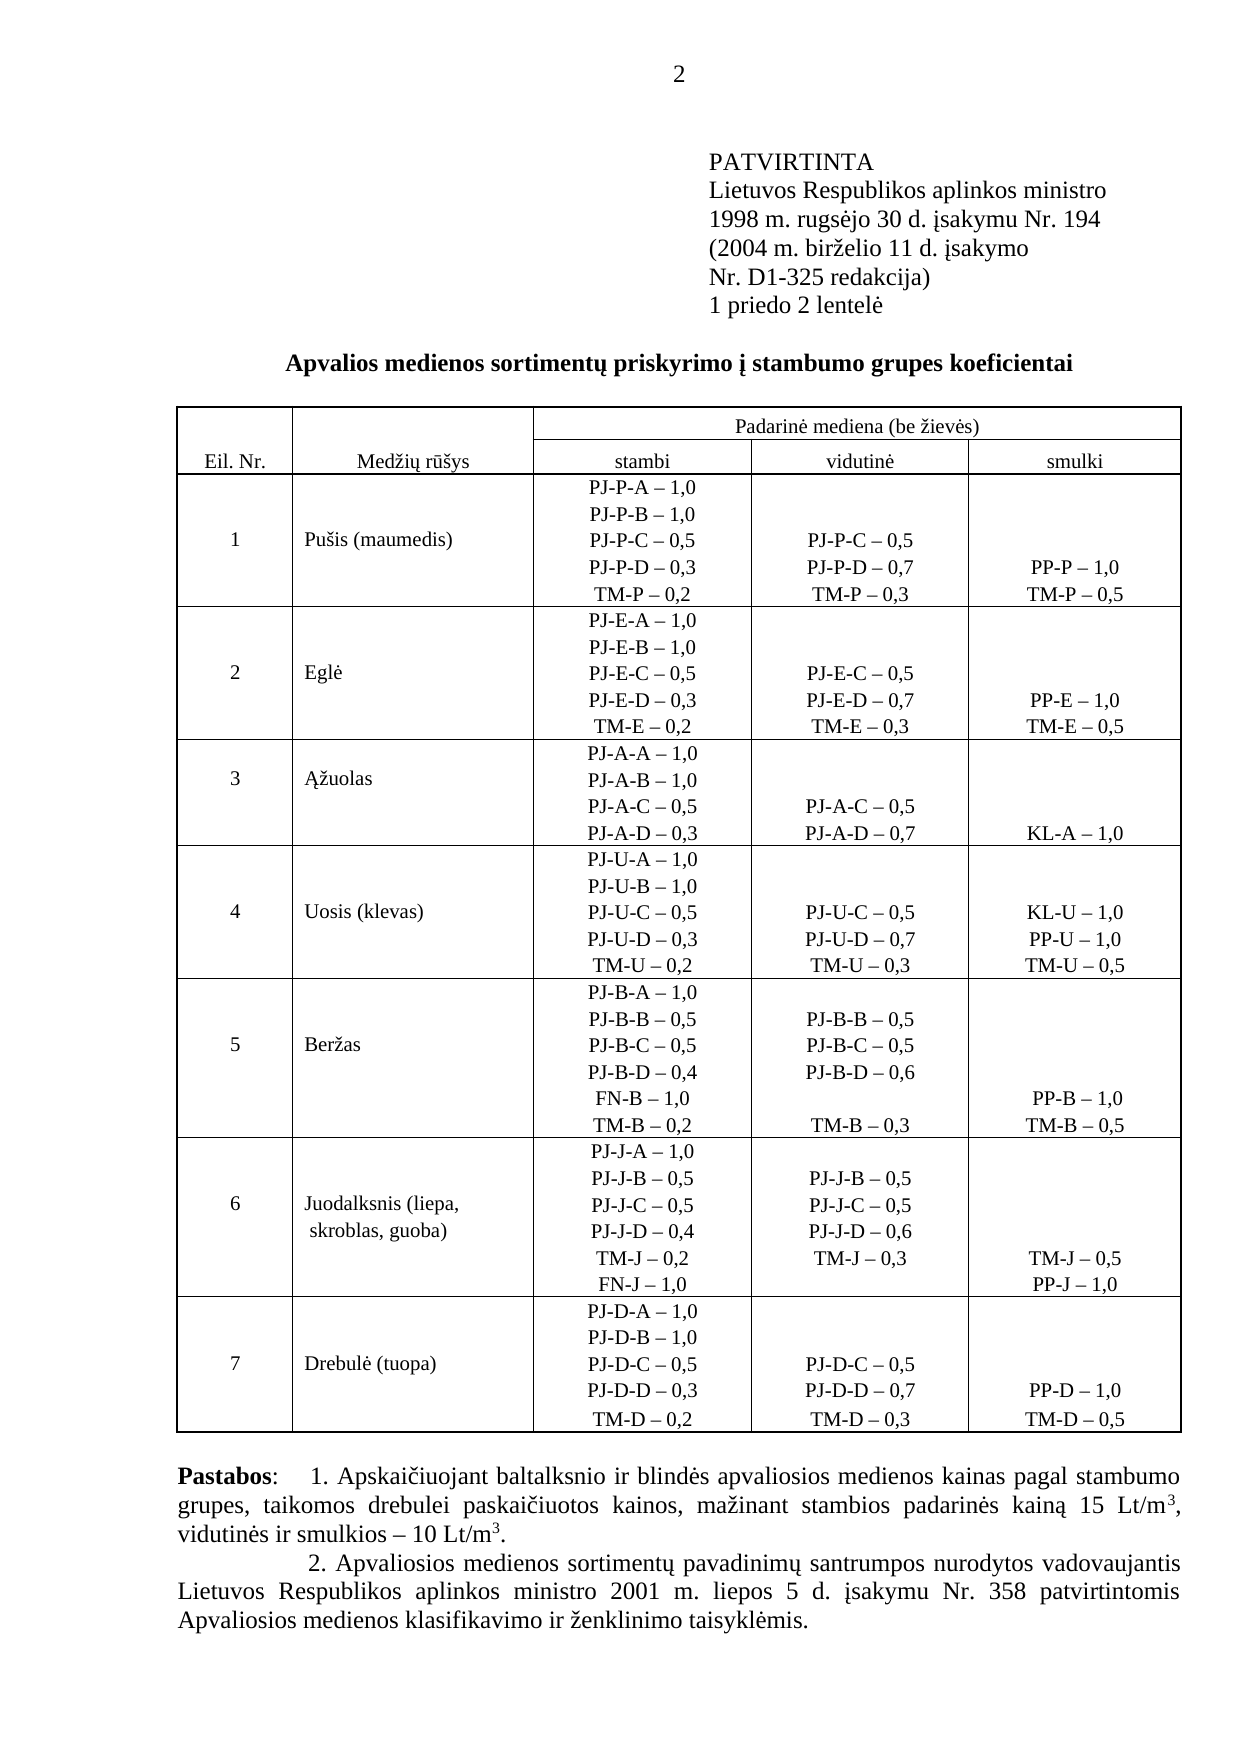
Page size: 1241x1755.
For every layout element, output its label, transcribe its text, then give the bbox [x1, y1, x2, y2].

text 1998 m. rugsėjo 30 d. įsakymu Nr. 194 [177, 204, 1181, 233]
table_cell [178, 499, 292, 526]
table_cell PJ-D-C – 0,5 [752, 1349, 968, 1376]
table_cell PJ-B-A – 1,0 [534, 979, 751, 1004]
table_header Medžių rūšys [293, 408, 533, 473]
table_cell [293, 871, 533, 898]
table_cell [293, 818, 533, 845]
table_cell [969, 871, 1180, 898]
table_cell TM-B – 0,2 [534, 1110, 751, 1137]
table_cell stambi [534, 440, 751, 473]
table_cell [969, 765, 1180, 792]
text Pastabos: 1. Apskaičiuojant baltalksnio ir blindės apvaliosios medienos kainas pagal stambumo grupes, taikomos drebulei paskaičiuotos kainos, mažinant stambios padarinės kainą 15 Lt/m3, vidutinės ir smulkios – 10 Lt/m3. [177, 1461, 1181, 1548]
table_cell TM-D – 0,2 [534, 1403, 751, 1431]
table_cell [293, 979, 533, 1004]
table_cell TM-P – 0,2 [534, 579, 751, 606]
table_cell [293, 1376, 533, 1402]
table_cell TM-U – 0,5 [969, 951, 1180, 977]
table_cell smulki [969, 440, 1180, 473]
table_cell PJ-D-D – 0,3 [534, 1376, 751, 1402]
table_cell TM-B – 0,5 [969, 1110, 1180, 1137]
table_cell [293, 1403, 533, 1431]
table_cell [969, 1031, 1180, 1057]
table_cell 6 [178, 1190, 292, 1217]
table_cell [293, 1323, 533, 1349]
table_cell [178, 553, 292, 579]
table_cell PJ-P-B – 1,0 [534, 499, 751, 526]
table_cell PJ-U-C – 0,5 [752, 898, 968, 924]
table_cell Eglė [293, 659, 533, 685]
table_cell [752, 1138, 968, 1163]
table_cell [178, 1004, 292, 1031]
table_cell [969, 659, 1180, 685]
table_cell [178, 1376, 292, 1402]
table_cell [178, 792, 292, 818]
table_cell [293, 579, 533, 606]
table_cell TM-J – 0,3 [752, 1243, 968, 1270]
table_cell PJ-P-D – 0,3 [534, 553, 751, 579]
table_cell PP-E – 1,0 [969, 685, 1180, 712]
table_cell Beržas [293, 1031, 533, 1057]
table_cell [293, 475, 533, 499]
table_cell PJ-B-B – 0,5 [752, 1004, 968, 1031]
table_cell [969, 846, 1180, 871]
table_cell [293, 685, 533, 712]
table_cell [969, 792, 1180, 818]
table_cell PJ-J-A – 1,0 [534, 1138, 751, 1163]
table_cell 3 [178, 765, 292, 792]
table_cell PP-J – 1,0 [969, 1270, 1180, 1296]
table_cell [178, 951, 292, 977]
table_cell PJ-A-D – 0,7 [752, 818, 968, 845]
table_cell [293, 1084, 533, 1110]
table_cell [293, 1110, 533, 1137]
table_cell Ąžuolas [293, 765, 533, 792]
table_cell PJ-D-C – 0,5 [534, 1349, 751, 1376]
table_cell [293, 1243, 533, 1270]
table_cell [293, 792, 533, 818]
table_cell [752, 1084, 968, 1110]
table_cell PJ-U-A – 1,0 [534, 846, 751, 871]
table_cell PJ-D-B – 1,0 [534, 1323, 751, 1349]
table_cell TM-B – 0,3 [752, 1110, 968, 1137]
table_cell 1 [178, 526, 292, 552]
table_cell [969, 1297, 1180, 1323]
table_cell [969, 1349, 1180, 1376]
table_cell KL-A – 1,0 [969, 818, 1180, 845]
table_header Eil. Nr. [178, 408, 292, 473]
text Apvalios medienos sortimentų priskyrimo į stambumo grupes koeficientai [177, 348, 1181, 377]
table_cell [293, 553, 533, 579]
table_cell [969, 632, 1180, 659]
table_cell [969, 1164, 1180, 1190]
table_cell [293, 1164, 533, 1190]
table_cell 4 [178, 898, 292, 924]
table_cell PJ-J-D – 0,4 [534, 1217, 751, 1243]
table_cell [969, 607, 1180, 632]
table_cell [178, 1217, 292, 1243]
table_cell [969, 979, 1180, 1004]
table_cell [293, 712, 533, 738]
table_cell [752, 979, 968, 1004]
table_cell [969, 740, 1180, 765]
table_cell [178, 607, 292, 632]
table_cell FN-J – 1,0 [534, 1270, 751, 1296]
table_cell [969, 1217, 1180, 1243]
table_cell [178, 685, 292, 712]
table_cell [178, 1057, 292, 1084]
table_cell [293, 1297, 533, 1323]
table_cell TM-P – 0,3 [752, 579, 968, 606]
table_cell [752, 1270, 968, 1296]
table_cell [752, 1323, 968, 1349]
table_cell [293, 924, 533, 951]
table_cell TM-J – 0,5 [969, 1243, 1180, 1270]
table_cell [178, 846, 292, 871]
table_cell TM-J – 0,2 [534, 1243, 751, 1270]
table_cell PJ-A-D – 0,3 [534, 818, 751, 845]
table_cell PJ-P-D – 0,7 [752, 553, 968, 579]
table_cell PJ-J-B – 0,5 [752, 1164, 968, 1190]
table_cell TM-E – 0,5 [969, 712, 1180, 738]
table_cell PJ-P-A – 1,0 [534, 475, 751, 499]
table_cell PJ-B-C – 0,5 [534, 1031, 751, 1057]
table_cell PJ-E-C – 0,5 [752, 659, 968, 685]
table_cell PP-D – 1,0 [969, 1376, 1180, 1402]
table_cell Pušis (maumedis) [293, 526, 533, 552]
table_cell [178, 579, 292, 606]
table_cell [752, 475, 968, 499]
table_cell TM-U – 0,2 [534, 951, 751, 977]
table_cell [178, 632, 292, 659]
table_cell [178, 1403, 292, 1431]
table_cell [178, 1164, 292, 1190]
table_cell KL-U – 1,0 [969, 898, 1180, 924]
table_cell [969, 1138, 1180, 1163]
table_cell [969, 1190, 1180, 1217]
table_cell [178, 712, 292, 738]
table_cell PJ-J-B – 0,5 [534, 1164, 751, 1190]
table_cell TM-E – 0,2 [534, 712, 751, 738]
table_cell [752, 871, 968, 898]
table_header Padarinė mediena (be žievės) [534, 408, 1180, 438]
table_cell [178, 1297, 292, 1323]
text Lietuvos Respublikos aplinkos ministro [177, 176, 1181, 204]
table_cell [178, 1243, 292, 1270]
text PATVIRTINTA [177, 147, 1181, 176]
table_cell [293, 1057, 533, 1084]
table_cell [293, 607, 533, 632]
table_cell PJ-J-C – 0,5 [534, 1190, 751, 1217]
table_cell [293, 1004, 533, 1031]
table_cell [178, 740, 292, 765]
table_cell vidutinė [752, 440, 968, 473]
table_cell TM-D – 0,5 [969, 1403, 1180, 1431]
table_cell [293, 1138, 533, 1163]
table_cell PJ-U-D – 0,7 [752, 924, 968, 951]
table_cell [752, 1297, 968, 1323]
table_cell PJ-P-C – 0,5 [534, 526, 751, 552]
table_cell PJ-B-D – 0,4 [534, 1057, 751, 1084]
table_cell [178, 1323, 292, 1349]
table_cell 2 [178, 659, 292, 685]
table_cell [178, 1138, 292, 1163]
table_cell [969, 1057, 1180, 1084]
table_cell PJ-B-B – 0,5 [534, 1004, 751, 1031]
table_cell PJ-A-B – 1,0 [534, 765, 751, 792]
table_cell TM-P – 0,5 [969, 579, 1180, 606]
table_cell 7 [178, 1349, 292, 1376]
table_cell PJ-E-B – 1,0 [534, 632, 751, 659]
table_cell [969, 475, 1180, 499]
table_cell PJ-J-C – 0,5 [752, 1190, 968, 1217]
table_cell [969, 499, 1180, 526]
table_cell PJ-B-D – 0,6 [752, 1057, 968, 1084]
table_cell [752, 740, 968, 765]
table_cell [293, 632, 533, 659]
table_cell PJ-D-D – 0,7 [752, 1376, 968, 1402]
table_cell Juodalksnis (liepa, [293, 1190, 533, 1217]
table_cell 5 [178, 1031, 292, 1057]
table_cell PJ-U-B – 1,0 [534, 871, 751, 898]
table_cell [178, 979, 292, 1004]
table_cell PJ-B-C – 0,5 [752, 1031, 968, 1057]
table_cell [293, 499, 533, 526]
table_cell [293, 846, 533, 871]
table_cell [178, 924, 292, 951]
table_cell PJ-D-A – 1,0 [534, 1297, 751, 1323]
table_cell [293, 951, 533, 977]
table_cell PJ-E-A – 1,0 [534, 607, 751, 632]
table_cell PJ-A-C – 0,5 [752, 792, 968, 818]
table_cell PJ-E-C – 0,5 [534, 659, 751, 685]
table_cell TM-D – 0,3 [752, 1403, 968, 1431]
table_cell PP-U – 1,0 [969, 924, 1180, 951]
text Nr. D1-325 redakcija) [177, 262, 1181, 291]
table_cell TM-U – 0,3 [752, 951, 968, 977]
table_cell PJ-A-A – 1,0 [534, 740, 751, 765]
table_cell [178, 475, 292, 499]
table_cell [752, 607, 968, 632]
text (2004 m. birželio 11 d. įsakymo [177, 233, 1181, 262]
table_cell [752, 846, 968, 871]
table_cell [178, 1110, 292, 1137]
table_cell PP-P – 1,0 [969, 553, 1180, 579]
table_cell [752, 632, 968, 659]
table_cell skroblas, guoba) [293, 1217, 533, 1243]
table_cell [969, 526, 1180, 552]
table_cell PJ-E-D – 0,7 [752, 685, 968, 712]
table_cell PJ-U-D – 0,3 [534, 924, 751, 951]
table_cell [969, 1323, 1180, 1349]
table_cell PJ-P-C – 0,5 [752, 526, 968, 552]
text 1 priedo 2 lentelė [177, 291, 1181, 319]
table_cell Drebulė (tuopa) [293, 1349, 533, 1376]
table_cell [178, 1084, 292, 1110]
table_cell PJ-J-D – 0,6 [752, 1217, 968, 1243]
table_cell FN-B – 1,0 [534, 1084, 751, 1110]
table_cell PJ-U-C – 0,5 [534, 898, 751, 924]
table_cell PJ-E-D – 0,3 [534, 685, 751, 712]
table_cell [752, 499, 968, 526]
table_cell [293, 740, 533, 765]
table_cell [178, 871, 292, 898]
table_cell TM-E – 0,3 [752, 712, 968, 738]
text 2. Apvaliosios medienos sortimentų pavadinimų santrumpos nurodytos vadovaujantis Lietuvos Respublikos aplinkos ministro 2001 m. liepos 5 d. įsakymu Nr. 358 patvirtintomis Apvaliosios medienos klasifikavimo ir ženklinimo taisyklėmis. [177, 1548, 1181, 1634]
table_cell [969, 1004, 1180, 1031]
table_cell [293, 1270, 533, 1296]
table_cell [178, 818, 292, 845]
table_cell [752, 765, 968, 792]
table_cell [178, 1270, 292, 1296]
table_cell PP-B – 1,0 [969, 1084, 1180, 1110]
table_cell Uosis (klevas) [293, 898, 533, 924]
table_cell PJ-A-C – 0,5 [534, 792, 751, 818]
